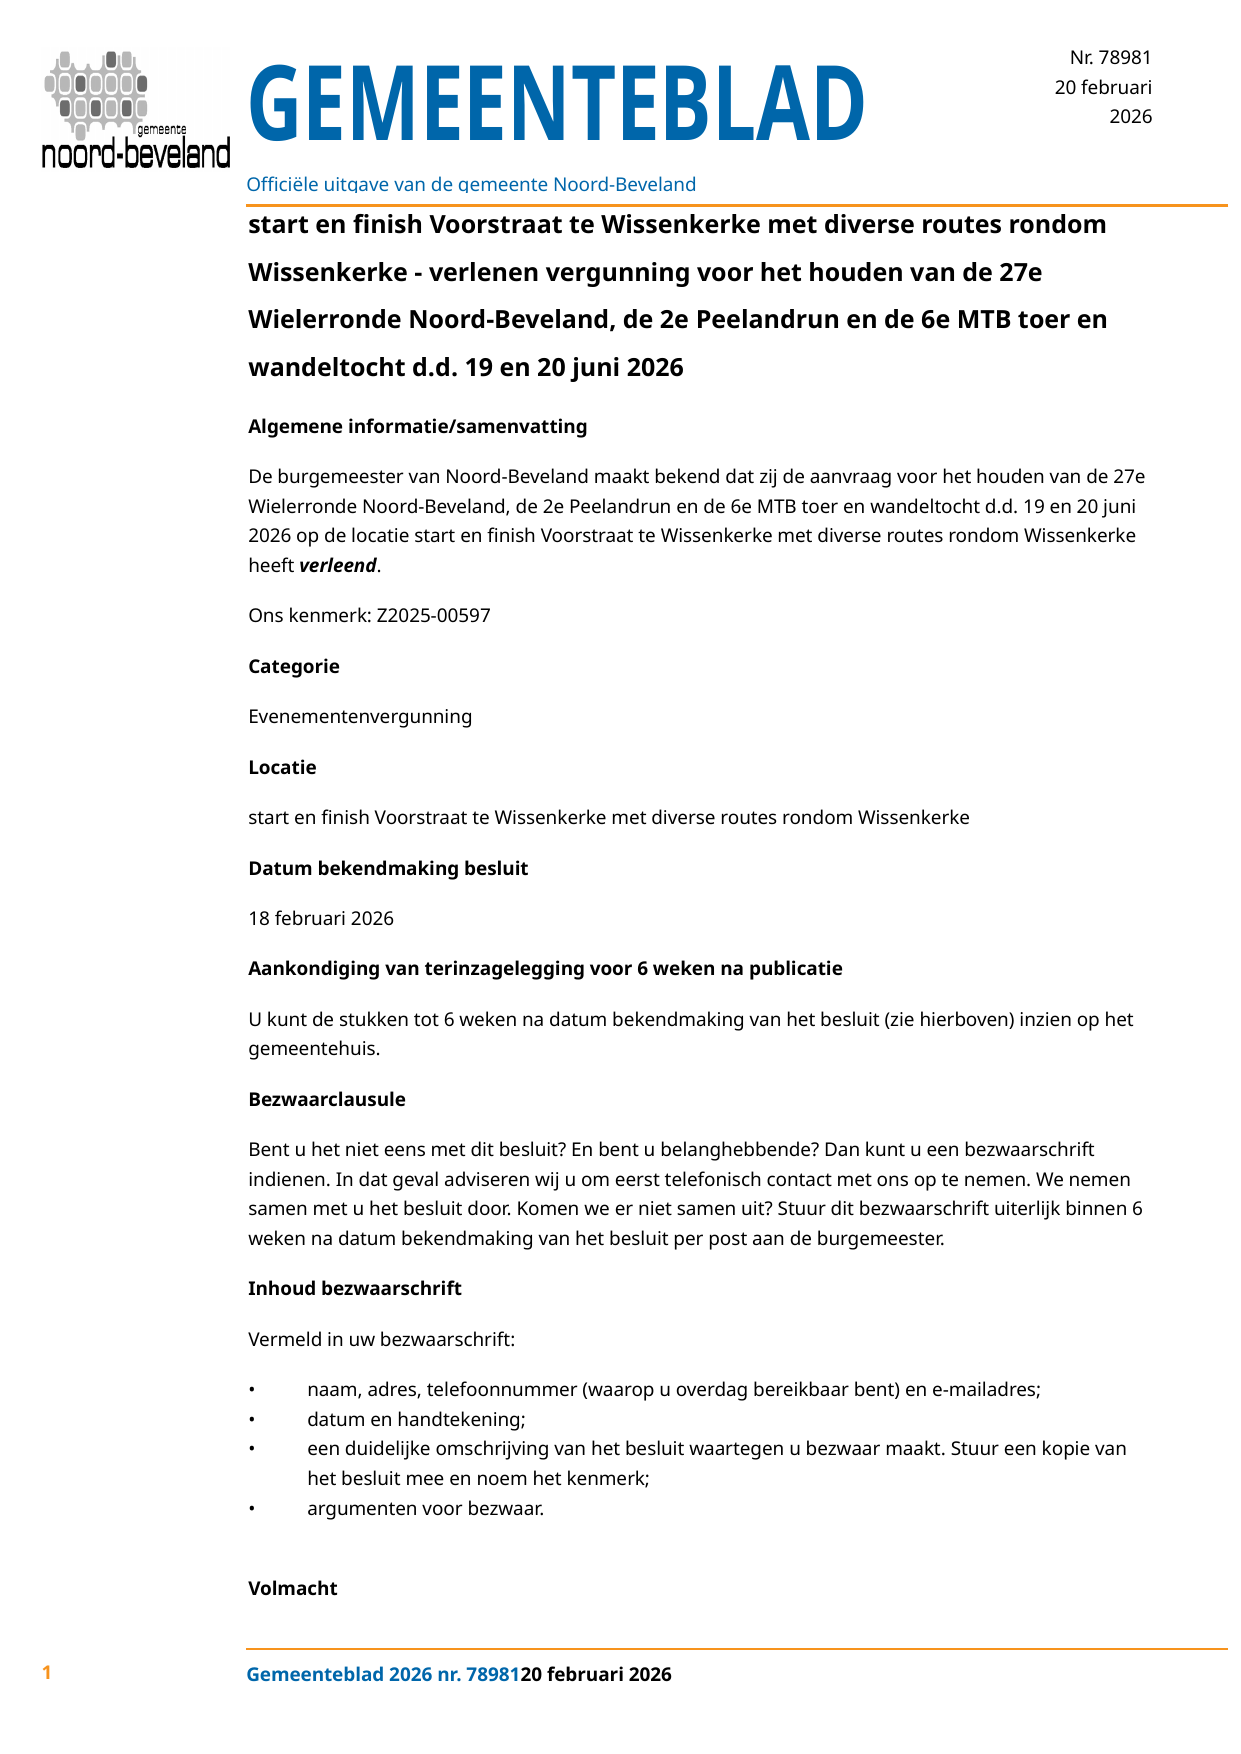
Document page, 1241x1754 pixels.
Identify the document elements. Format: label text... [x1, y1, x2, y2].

text start en finish Voorstraat te Wissenkerke met diverse routes rondom Wissenkerke - verlenen vergunning voor het houden van de 27e Wielerronde Noord-Beveland, de 2e Peelandrun en de 6e MTB toer en wandeltocht d.d. 19 en 20 juni 2026 [248, 207, 1152, 384]
text Locatie [248, 754, 1152, 780]
text Evenementenvergunning [248, 703, 1152, 729]
text Inhoud bezwaarschrift [248, 1276, 1152, 1301]
text 18 februari 2026 [248, 905, 1152, 931]
list argumenten voor bezwaar. [248, 1495, 1152, 1521]
text Ons kenmerk: Z2025-00597 [248, 603, 1152, 628]
text start en finish Voorstraat te Wissenkerke met diverse routes rondom Wissenkerke [248, 804, 1152, 830]
text U kunt de stukken tot 6 weken na datum bekendmaking van het besluit (zie hierboven) inzien op het gemeentehuis. [248, 1006, 1152, 1061]
text Datum bekendmaking besluit [248, 855, 1152, 881]
list datum en handtekening; [248, 1406, 1152, 1432]
text Aankondiging van terinzagelegging voor 6 weken na publicatie [248, 956, 1152, 981]
list een duidelijke omschrijving van het besluit waartegen u bezwaar maakt. Stuur een kopie van het besluit mee en noem het kenmerk; [248, 1436, 1152, 1491]
text Categorie [248, 653, 1152, 679]
text Bezwaarclausule [248, 1086, 1152, 1112]
text Bent u het niet eens met dit besluit? En bent u belanghebbende? Dan kunt u een bezwaarschrift indienen. In dat geval adviseren wij u om eerst telefonisch contact met ons op te nemen. We nemen samen met u het besluit door. Komen we er niet samen uit? Stuur dit bezwaarschrift uiterlijk binnen 6 weken na datum bekendmaking van het besluit per post aan de burgemeester. [248, 1136, 1152, 1251]
text De burgemeester van Noord-Beveland maakt bekend dat zij de aanvraag voor het houden van de 27e Wielerronde Noord-Beveland, de 2e Peelandrun en de 6e MTB toer en wandeltocht d.d. 19 en 20 juni 2026 op de locatie start en finish Voorstraat te Wissenkerke met diverse routes rondom Wissenkerke heeft verleend. [248, 463, 1152, 578]
picture [41, 47, 231, 172]
text Vermeld in uw bezwaarschrift: [248, 1326, 1152, 1352]
text Algemene informatie/samenvatting [248, 413, 1152, 439]
list naam, adres, telefoonnummer (waarop u overdag bereikbaar bent) en e-mailadres; [248, 1376, 1152, 1402]
text Volmacht [248, 1575, 1152, 1601]
